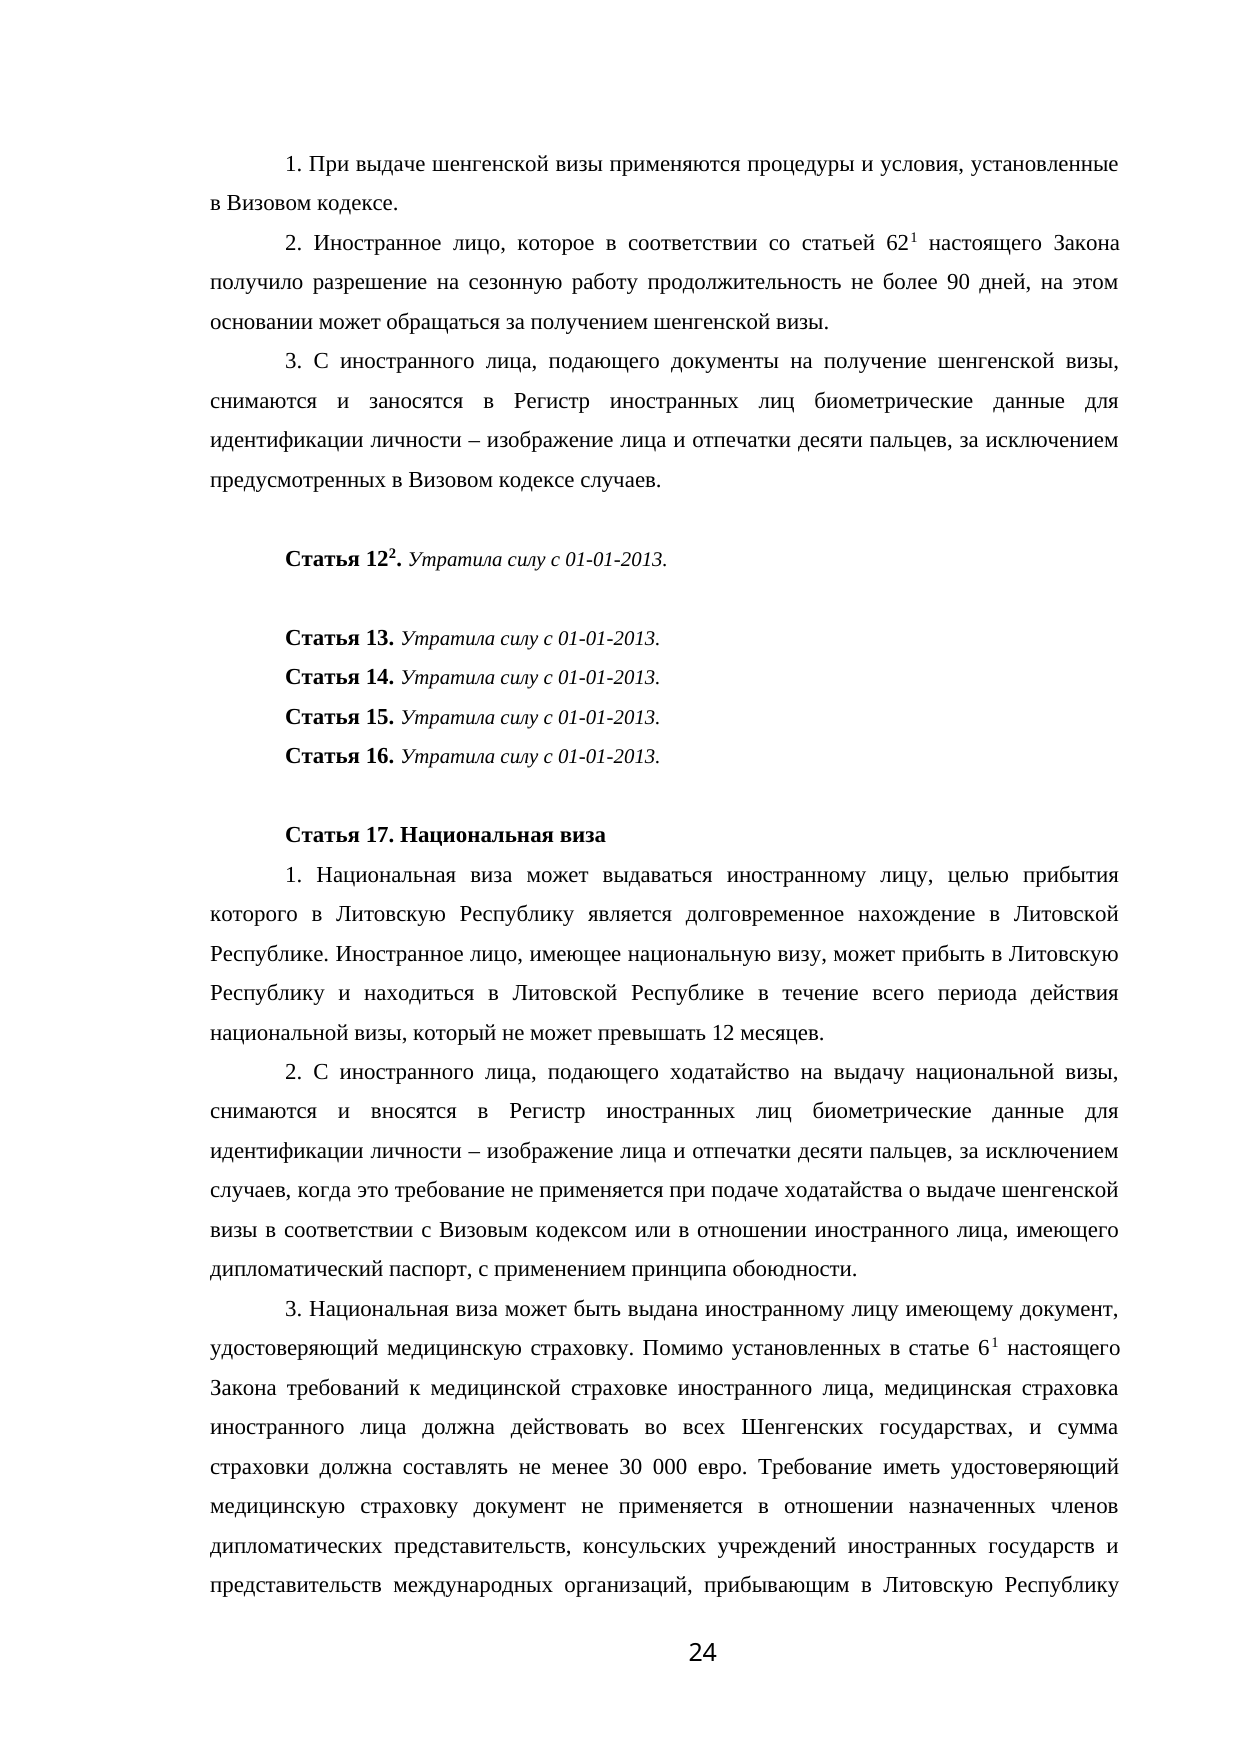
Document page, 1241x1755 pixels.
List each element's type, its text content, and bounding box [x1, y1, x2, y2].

text Статья 122. Утратила силу с 01-01-2013. [210, 545, 1120, 571]
text Статья 14. Утратила силу с 01-01-2013. [210, 663, 1120, 689]
text Статья 17. Национальная виза [210, 821, 1120, 847]
text 1. Национальная виза может выдаваться иностранному лицу, целью прибытия которого в Литовскую Республику является долговременное нахождение в Литовской Республике. Иностранное лицо, имеющее национальную визу, может прибыть в Литовскую Республику и находиться в Литовской Республике в течение всего периода действия национальной визы, который не может превышать 12 месяцев. [210, 861, 1120, 1045]
text Статья 15. Утратила силу с 01-01-2013. [210, 703, 1120, 729]
text 1. При выдаче шенгенской визы применяются процедуры и условия, установленные в Визовом кодексе. [210, 150, 1120, 216]
text Статья 16. Утратила силу с 01-01-2013. [210, 742, 1120, 768]
text 2. Иностранное лицо, которое в соответствии со статьей 621 настоящего Закона получило разрешение на сезонную работу продолжительность не более 90 дней, на этом основании может обращаться за получением шенгенской визы. [210, 229, 1120, 334]
text Статья 13. Утратила силу с 01-01-2013. [210, 624, 1120, 650]
text 3. Национальная виза может быть выдана иностранному лицу имеющему документ, удостоверяющий медицинскую страховку. Помимо установленных в статье 61 настоящего Закона требований к медицинской страховке иностранного лица, медицинская страховка иностранного лица должна действовать во всех Шенгенских государствах, и сумма страховки должна составлять не менее 30 000 евро. Требование иметь удостоверяющий медицинскую страховку документ не применяется в отношении назначенных членов дипломатических представительств, консульских учреждений иностранных государств и представительств международных организаций, прибывающим в Литовскую Республику [210, 1295, 1120, 1598]
text 3. С иностранного лица, подающего документы на получение шенгенской визы, снимаются и заносятся в Регистр иностранных лиц биометрические данные для идентификации личности – изображение лица и отпечатки десяти пальцев, за исключением предусмотренных в Визовом кодексе случаев. [210, 347, 1120, 492]
text 2. С иностранного лица, подающего ходатайство на выдачу национальной визы, снимаются и вносятся в Регистр иностранных лиц биометрические данные для идентификации личности – изображение лица и отпечатки десяти пальцев, за исключением случаев, когда это требование не применяется при подаче ходатайства о выдаче шенгенской визы в соответствии с Визовым кодексом или в отношении иностранного лица, имеющего дипломатический паспорт, с применением принципа обоюдности. [210, 1058, 1120, 1282]
